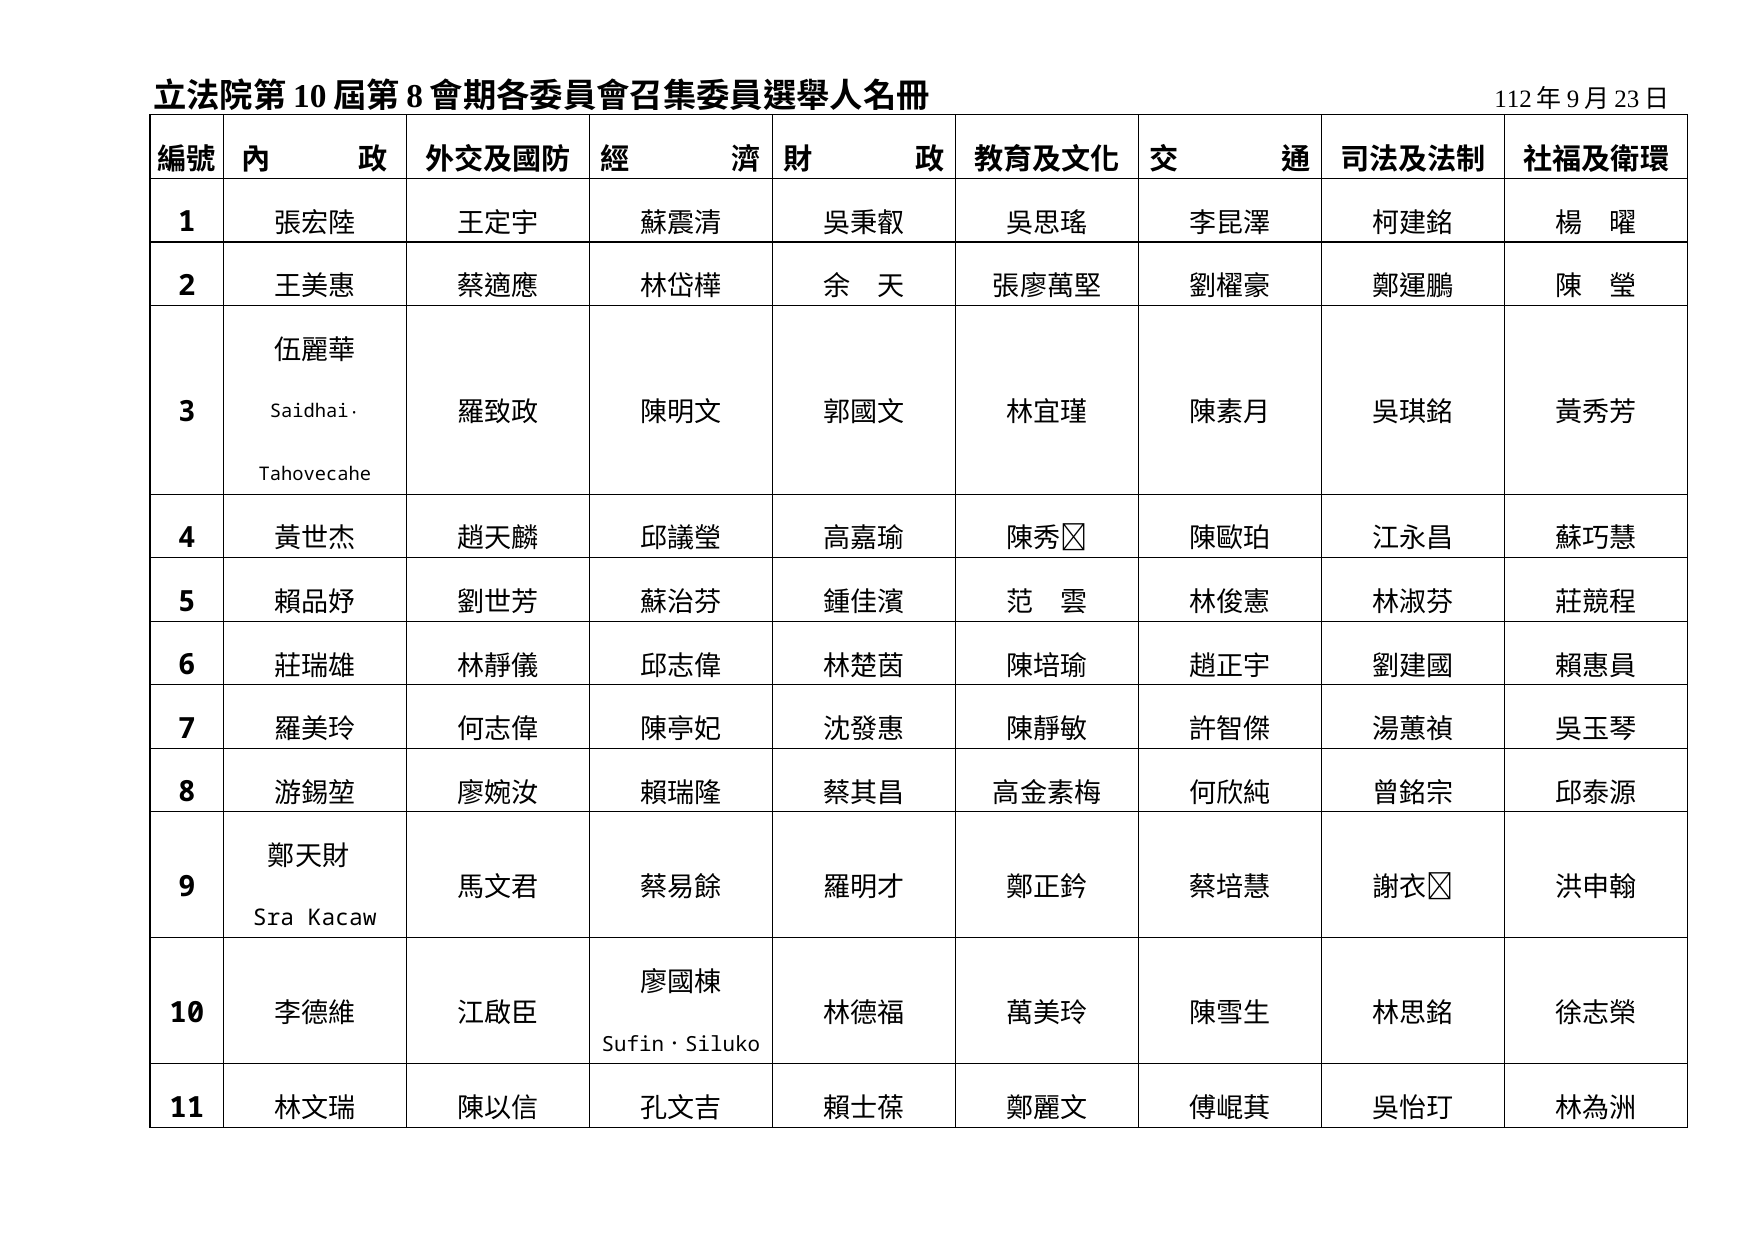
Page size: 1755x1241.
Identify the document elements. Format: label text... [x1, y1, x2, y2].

table_cell 陳明文 [590, 306, 772, 493]
table_cell 林楚茵 [773, 622, 955, 684]
table_cell 李德維 [224, 938, 406, 1063]
table_cell 7 [151, 685, 223, 748]
table_cell 王定宇 [407, 179, 589, 241]
table_cell 游錫堃 [224, 749, 406, 811]
table_cell 林思銘 [1322, 938, 1504, 1063]
table_cell 教育及文化 [956, 115, 1138, 178]
table_cell 蔡其昌 [773, 749, 955, 811]
table_cell 謝衣 [1322, 812, 1504, 937]
table_cell 鍾佳濱 [773, 558, 955, 621]
table_cell 蔡培慧 [1139, 812, 1321, 937]
table_cell 許智傑 [1139, 685, 1321, 748]
table_cell 伍麗華 Saidhai‧Tahovecahe [224, 306, 406, 493]
table_cell 沈發惠 [773, 685, 955, 748]
table_cell 孔文吉 [590, 1064, 772, 1127]
table_cell 1 [151, 179, 223, 241]
table_cell 何志偉 [407, 685, 589, 748]
table_cell 經 濟 [590, 115, 772, 178]
table_cell 江啟臣 [407, 938, 589, 1063]
table_cell 李昆澤 [1139, 179, 1321, 241]
table_cell 賴品妤 [224, 558, 406, 621]
table_cell 10 [151, 938, 223, 1063]
table_cell 6 [151, 622, 223, 684]
table_cell 廖國棟 Sufin．Siluko [590, 938, 772, 1063]
table_cell 賴士葆 [773, 1064, 955, 1127]
table_cell 高金素梅 [956, 749, 1138, 811]
table_cell 余 天 [773, 243, 955, 305]
table_cell 4 [151, 495, 223, 557]
table_cell 羅明才 [773, 812, 955, 937]
table_cell 林岱樺 [590, 243, 772, 305]
table_cell 蘇震清 [590, 179, 772, 241]
table_cell 吳思瑤 [956, 179, 1138, 241]
table_cell 傅崐萁 [1139, 1064, 1321, 1127]
table_cell 蔡易餘 [590, 812, 772, 937]
table_cell 莊競程 [1505, 558, 1687, 621]
table_cell 林德福 [773, 938, 955, 1063]
table_cell 邱泰源 [1505, 749, 1687, 811]
table_cell 何欣純 [1139, 749, 1321, 811]
table_cell 曾銘宗 [1322, 749, 1504, 811]
table_cell 湯蕙禎 [1322, 685, 1504, 748]
table_cell 羅美玲 [224, 685, 406, 748]
table_cell 陳素月 [1139, 306, 1321, 493]
table_cell 陳培瑜 [956, 622, 1138, 684]
table_cell 劉建國 [1322, 622, 1504, 684]
table_cell 林淑芬 [1322, 558, 1504, 621]
table_cell 黃世杰 [224, 495, 406, 557]
table_cell 陳 瑩 [1505, 243, 1687, 305]
table_cell 蘇巧慧 [1505, 495, 1687, 557]
table_cell 林靜儀 [407, 622, 589, 684]
table_cell 陳秀 [956, 495, 1138, 557]
table_cell 楊 曜 [1505, 179, 1687, 241]
table_cell 高嘉瑜 [773, 495, 955, 557]
table_cell 吳琪銘 [1322, 306, 1504, 493]
table_cell 張宏陸 [224, 179, 406, 241]
table_cell 萬美玲 [956, 938, 1138, 1063]
table_cell 司法及法制 [1322, 115, 1504, 178]
table_cell 陳亭妃 [590, 685, 772, 748]
table_cell 江永昌 [1322, 495, 1504, 557]
table_cell 賴惠員 [1505, 622, 1687, 684]
table_cell 邱議瑩 [590, 495, 772, 557]
table_cell 外交及國防 [407, 115, 589, 178]
table_cell 交 通 [1139, 115, 1321, 178]
table_cell 林為洲 [1505, 1064, 1687, 1127]
table_cell 范 雲 [956, 558, 1138, 621]
table_cell 3 [151, 306, 223, 493]
table_cell 陳歐珀 [1139, 495, 1321, 557]
table_cell 吳玉琴 [1505, 685, 1687, 748]
table_cell 黃秀芳 [1505, 306, 1687, 493]
table_cell 內 政 [224, 115, 406, 178]
table_cell 財 政 [773, 115, 955, 178]
table_cell 莊瑞雄 [224, 622, 406, 684]
table_cell 鄭正鈐 [956, 812, 1138, 937]
table_cell 陳以信 [407, 1064, 589, 1127]
table_cell 賴瑞隆 [590, 749, 772, 811]
table_cell 吳秉叡 [773, 179, 955, 241]
table_cell 羅致政 [407, 306, 589, 493]
table_cell 馬文君 [407, 812, 589, 937]
table_cell 11 [151, 1064, 223, 1127]
table_cell 編號 [151, 115, 223, 178]
table_cell 陳靜敏 [956, 685, 1138, 748]
table_cell 邱志偉 [590, 622, 772, 684]
table_cell 8 [151, 749, 223, 811]
table_cell 2 [151, 243, 223, 305]
table_cell 趙天麟 [407, 495, 589, 557]
table_cell 林俊憲 [1139, 558, 1321, 621]
table_cell 陳雪生 [1139, 938, 1321, 1063]
table_cell 柯建銘 [1322, 179, 1504, 241]
table_cell 蘇治芬 [590, 558, 772, 621]
table_cell 徐志榮 [1505, 938, 1687, 1063]
table_cell 廖婉汝 [407, 749, 589, 811]
table_cell 劉世芳 [407, 558, 589, 621]
table_cell 林文瑞 [224, 1064, 406, 1127]
table_cell 社福及衛環 [1505, 115, 1687, 178]
table_cell 林宜瑾 [956, 306, 1138, 493]
table_cell 吳怡玎 [1322, 1064, 1504, 1127]
table_cell 劉櫂豪 [1139, 243, 1321, 305]
table_cell 9 [151, 812, 223, 937]
table_cell 蔡適應 [407, 243, 589, 305]
table_cell 洪申翰 [1505, 812, 1687, 937]
table_cell 張廖萬堅 [956, 243, 1138, 305]
table_cell 郭國文 [773, 306, 955, 493]
table_cell 鄭運鵬 [1322, 243, 1504, 305]
table_cell 鄭天財 Sra Kacaw [224, 812, 406, 937]
table_cell 王美惠 [224, 243, 406, 305]
table_cell 趙正宇 [1139, 622, 1321, 684]
table_header 立法院第10屆第8會期各委員會召集委員選舉人名冊 112年9月23日 [150, 52, 1687, 114]
table_cell 鄭麗文 [956, 1064, 1138, 1127]
table_cell 5 [151, 558, 223, 621]
